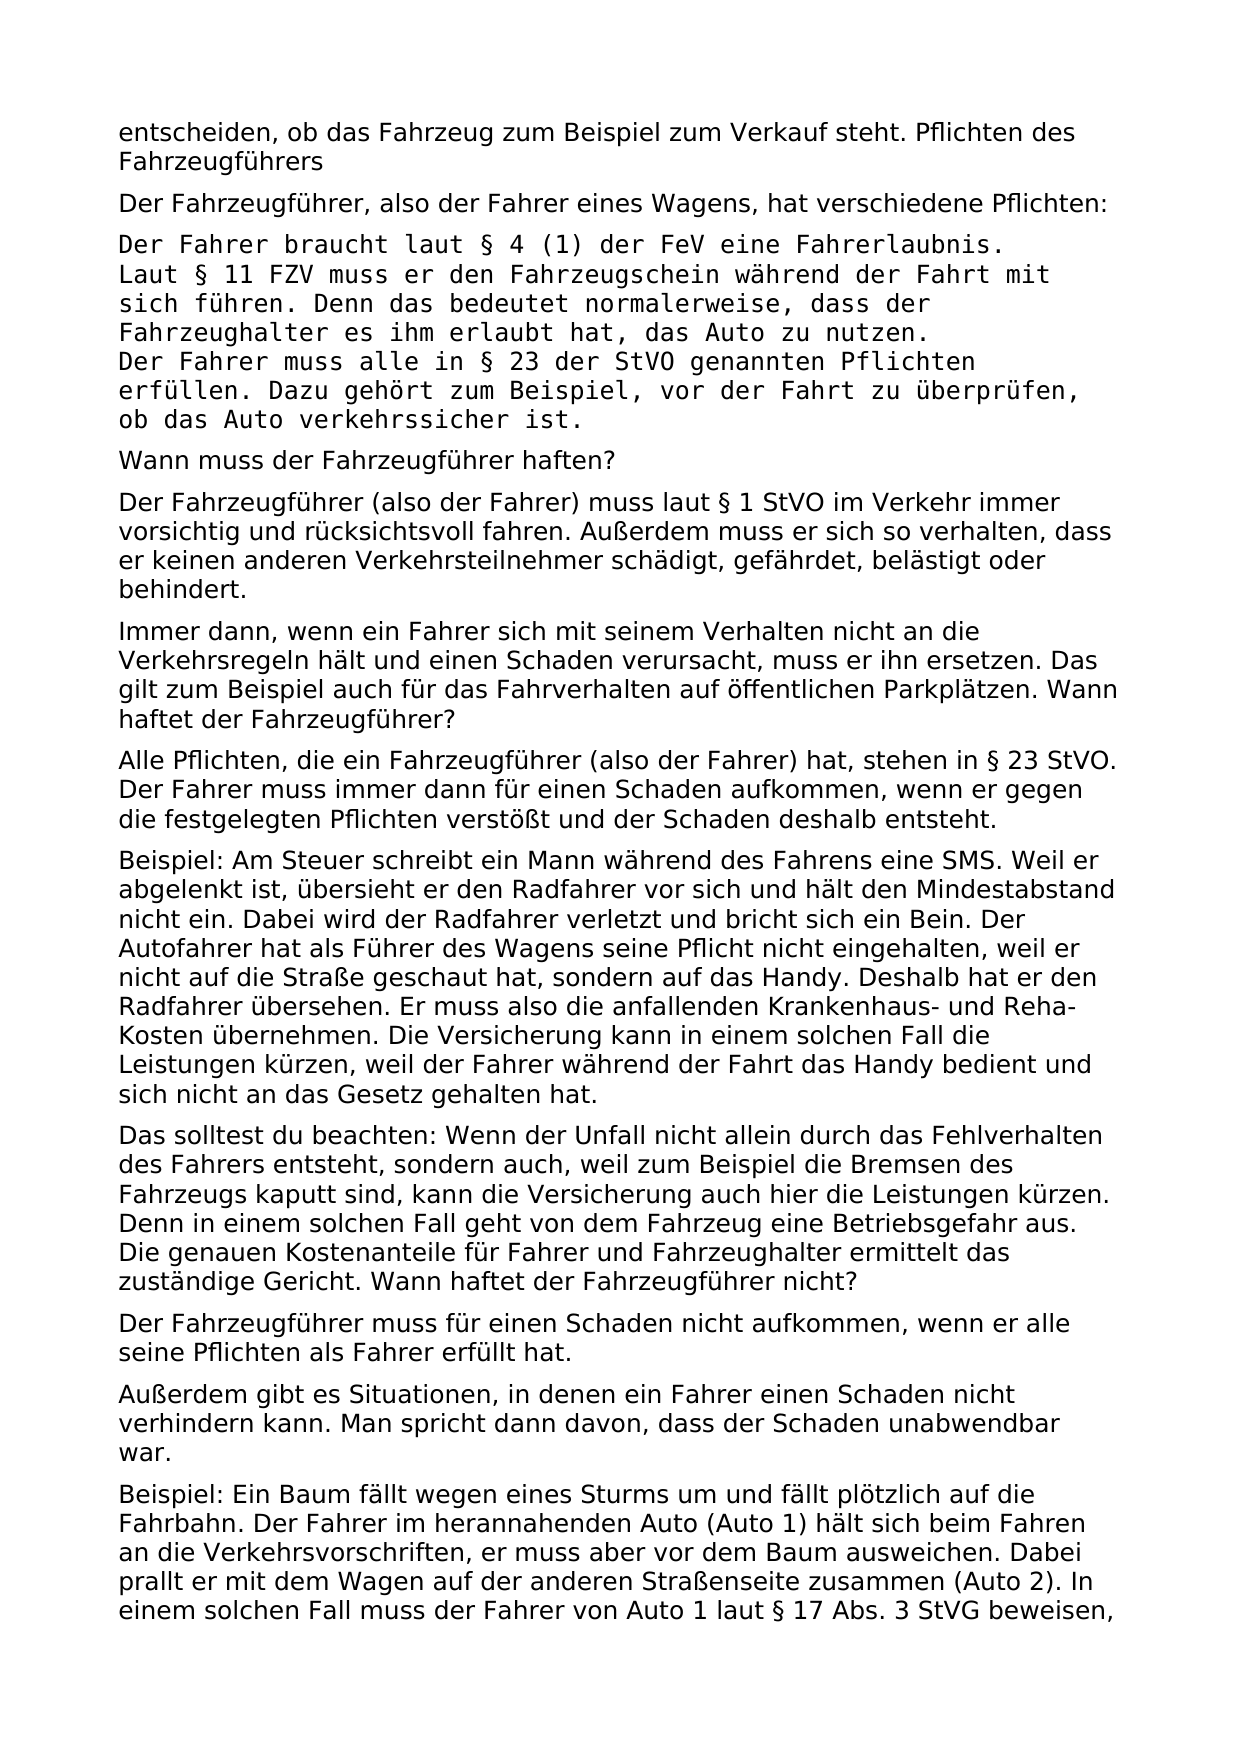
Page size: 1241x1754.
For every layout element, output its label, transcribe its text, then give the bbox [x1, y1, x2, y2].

text Außerdem gibt es Situationen, in denen ein Fahrer einen Schaden nicht verhindern kann. Man spricht dann davon, dass der Schaden unabwendbar war. [118, 1380, 1122, 1467]
text Alle Pflichten, die ein Fahrzeugführer (also der Fahrer) hat, stehen in § 23 StVO. Der Fahrer muss immer dann für einen Schaden aufkommen, wenn er gegen die festgelegten Pflichten verstößt und der Schaden deshalb entsteht. [118, 747, 1122, 834]
text entscheiden, ob das Fahrzeug zum Beispiel zum Verkauf steht. Pflichten des Fahrzeugführers [118, 118, 1122, 176]
text Der Fahrzeugführer (also der Fahrer) muss laut § 1 StVO im Verkehr immer vorsichtig und rücksichtsvoll fahren. Außerdem muss er sich so verhalten, dass er keinen anderen Verkehrsteilnehmer schädigt, gefährdet, belästigt oder behindert. [118, 488, 1122, 605]
text Beispiel: Am Steuer schreibt ein Mann während des Fahrens eine SMS. Weil er abgelenkt ist, übersieht er den Radfahrer vor sich und hält den Mindestabstand nicht ein. Dabei wird der Radfahrer verletzt und bricht sich ein Bein. Der Autofahrer hat als Führer des Wagens seine Pflicht nicht eingehalten, weil er nicht auf die Straße geschaut hat, sondern auf das Handy. Deshalb hat er den Radfahrer übersehen. Er muss also die anfallenden Krankenhaus- und Reha-Kosten übernehmen. Die Versicherung kann in einem solchen Fall die Leistungen kürzen, weil der Fahrer während der Fahrt das Handy bedient und sich nicht an das Gesetz gehalten hat. [118, 847, 1122, 1109]
text Beispiel: Ein Baum fällt wegen eines Sturms um und fällt plötzlich auf die Fahrbahn. Der Fahrer im herannahenden Auto (Auto 1) hält sich beim Fahren an die Verkehrsvorschriften, er muss aber vor dem Baum ausweichen. Dabei prallt er mit dem Wagen auf der anderen Straßenseite zusammen (Auto 2). In einem solchen Fall muss der Fahrer von Auto 1 laut § 17 Abs. 3 StVG beweisen, [118, 1480, 1122, 1626]
text Das solltest du beachten: Wenn der Unfall nicht allein durch das Fehlverhalten des Fahrers entsteht, sondern auch, weil zum Beispiel die Bremsen des Fahrzeugs kaputt sind, kann die Versicherung auch hier die Leistungen kürzen. Denn in einem solchen Fall geht von dem Fahrzeug eine Betriebsgefahr aus. Die genauen Kostenanteile für Fahrer und Fahrzeughalter ermittelt das zuständige Gericht. Wann haftet der Fahrzeugführer nicht? [118, 1122, 1122, 1297]
text Der Fahrzeugführer, also der Fahrer eines Wagens, hat verschiedene Pflichten: [118, 189, 1122, 218]
text Immer dann, wenn ein Fahrer sich mit seinem Verhalten nicht an die Verkehrsregeln hält und einen Schaden verursacht, muss er ihn ersetzen. Das gilt zum Beispiel auch für das Fahrverhalten auf öffentlichen Parkplätzen. Wann haftet der Fahrzeugführer? [118, 617, 1122, 734]
text Der Fahrzeugführer muss für einen Schaden nicht aufkommen, wenn er alle seine Pflichten als Fahrer erfüllt hat. [118, 1309, 1122, 1367]
text Wann muss der Fahrzeugführer haften? [118, 447, 1122, 476]
text Der Fahrer braucht laut § 4 (1) der FeV eine Fahrerlaubnis. Laut § 11 FZV muss er den Fahrzeugschein während der Fahrt mit sich führen. Denn das bedeutet normalerweise, dass der Fahrzeughalter es ihm erlaubt hat, das Auto zu nutzen. Der Fahrer muss alle in § 23 der StVO genannten Pflichten erfüllen. Dazu gehört zum Beispiel, vor der Fahrt zu überprüfen, ob das Auto verkehrssicher ist. [118, 231, 1122, 435]
